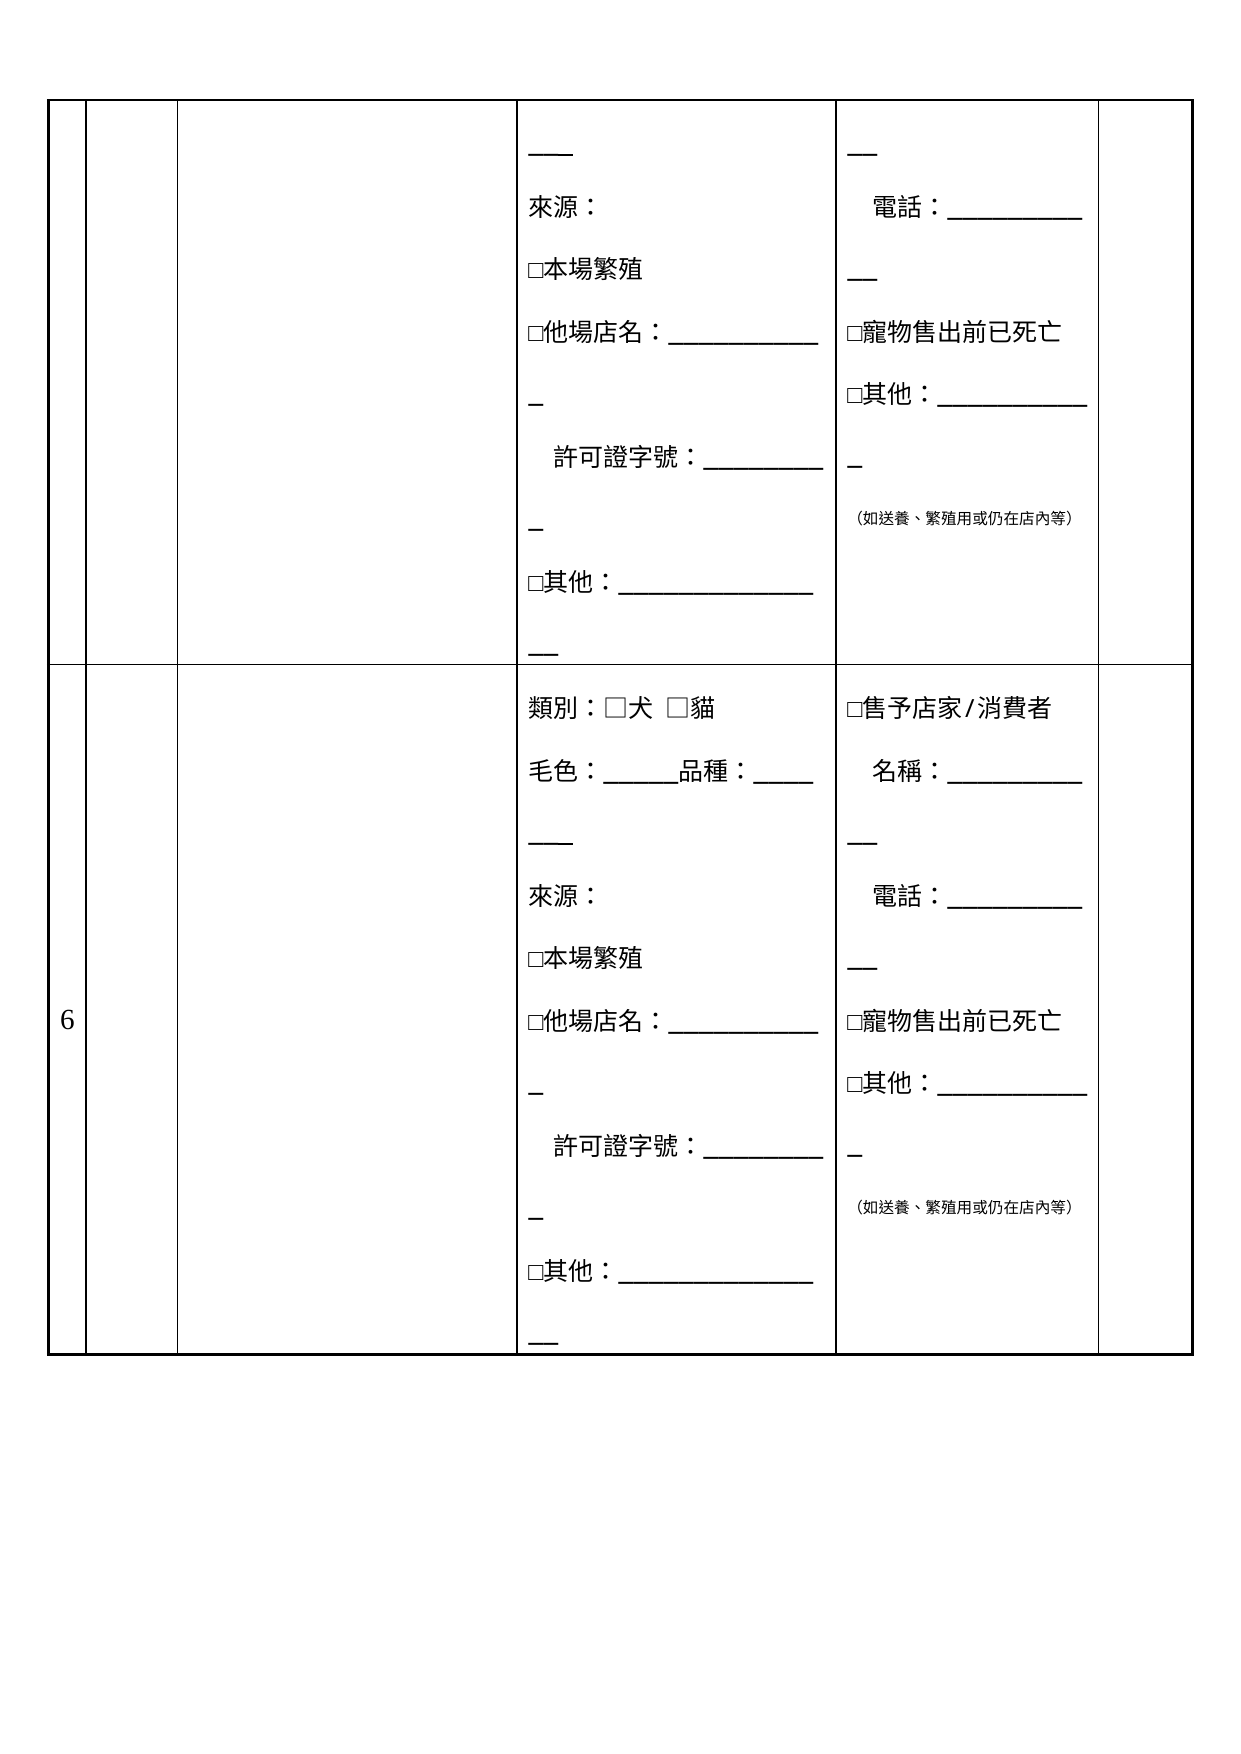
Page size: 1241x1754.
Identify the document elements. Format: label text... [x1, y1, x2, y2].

table_cell □售予店家/消費者 名稱：___________ 電話：___________ □寵物售出前已死亡 □其他：___________ （如送養、繁殖用或仍在店內等） [837, 665, 1098, 1352]
table_cell [87, 665, 177, 1352]
table_cell __ 來源： □本場繁殖 □他場店名：___________ 許可證字號：_________ □其他：_______________ [518, 101, 835, 663]
table_cell 類別：□犬 □貓 毛色：_____品種：______ 來源： □本場繁殖 □他場店名：___________ 許可證字號：_________ □其他：_______________ [518, 665, 835, 1352]
table_cell __ 電話：___________ □寵物售出前已死亡 □其他：___________ （如送養、繁殖用或仍在店內等） [837, 101, 1098, 663]
table_cell [87, 101, 177, 663]
table_cell [178, 101, 516, 663]
table_cell [1099, 665, 1191, 1352]
table_cell [50, 101, 85, 663]
table_cell [1099, 101, 1191, 663]
table_cell 6 [50, 665, 85, 1352]
table_cell [178, 665, 516, 1352]
